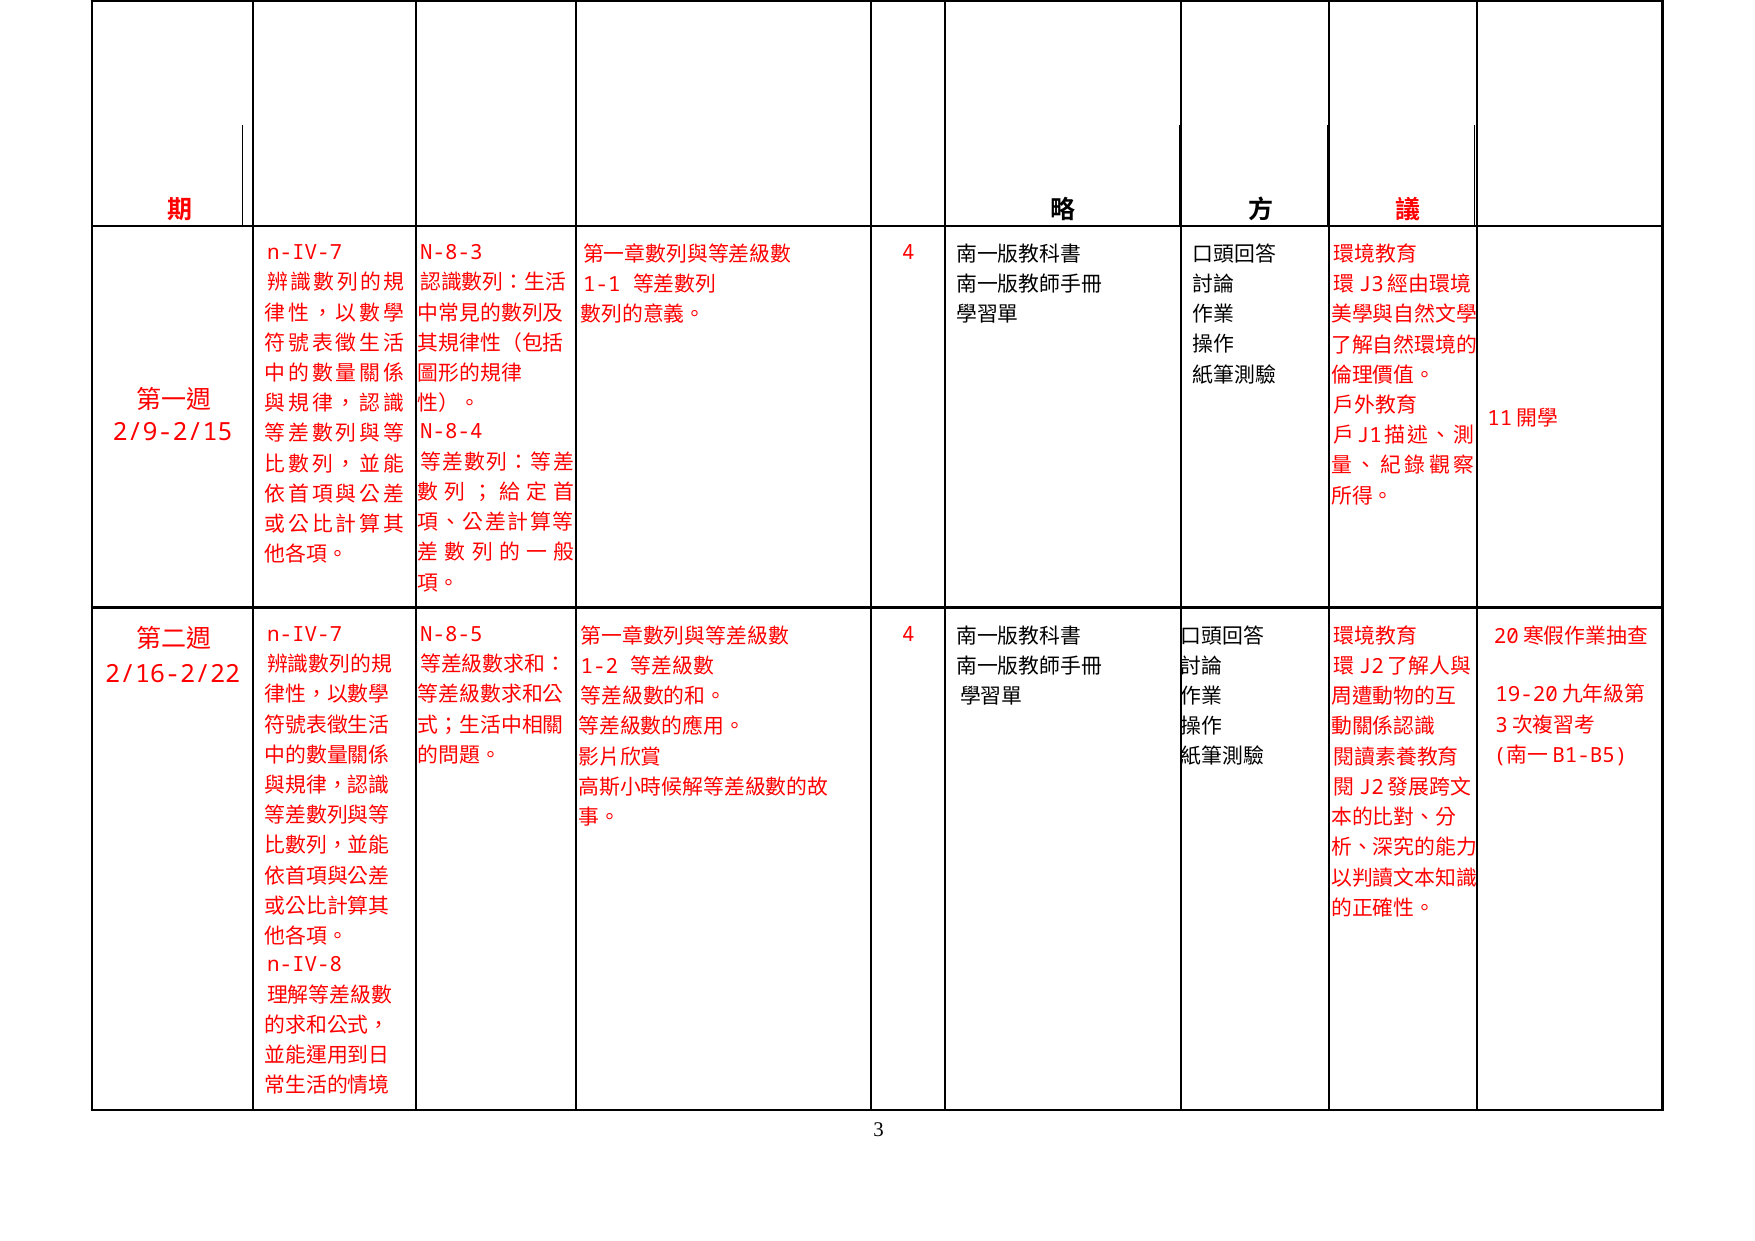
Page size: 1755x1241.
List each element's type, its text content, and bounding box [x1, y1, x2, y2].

table_cell 第一章數列與等差級數 1-1 等差數列 數列的意義。 [577, 227, 870, 606]
table_cell 第二週 2/16-2/22 [93, 609, 252, 1109]
table_cell 4 [872, 227, 944, 606]
table_cell [417, 2, 575, 224]
table_cell 口頭回答 討論 作業 操作 紙筆測驗 [1182, 609, 1328, 1109]
table_cell N-8-3 認識數列：生活中常見的數列及其規律性（包括圖形的規律性）。 N-8-4 等差數列：等差數列；給定首項、公差計算等差數列的一般項。 [417, 227, 575, 606]
table_cell 第一週 2/9-2/15 [93, 227, 252, 606]
table_header 融入議題 [1330, 2, 1476, 224]
table_header 教學資源/學習策略 [946, 2, 1180, 224]
table_header 評量方式 [1182, 2, 1328, 224]
table_header [1478, 2, 1661, 224]
table_cell 環境教育 環J2了解人與周遭動物的互動關係認識 閱讀素養教育 閱J2發展跨文本的比對、分析、深究的能力以判讀文本知識的正確性。 [1330, 609, 1476, 1109]
table_cell 11開學 [1478, 227, 1661, 606]
table_cell n-IV-7 辨識數列的規律性，以數學符號表徵生活中的數量關係與規律，認識等差數列與等比數列，並能依首項與公差或公比計算其他各項。 n-IV-8 理解等差級數的求和公式，並能運用到日常生活的情境 [254, 609, 415, 1109]
table_cell 第一章數列與等差級數 1-2 等差級數 等差級數的和。 等差級數的應用。 影片欣賞 高斯小時候解等差級數的故事。 [577, 609, 870, 1109]
table_cell N-8-5 等差級數求和：等差級數求和公式；生活中相關的問題。 [417, 609, 575, 1109]
table_cell 南一版教科書 南一版教師手冊 學習單 [946, 227, 1180, 606]
table_cell [254, 2, 415, 224]
table_cell 口頭回答 討論 作業 操作 紙筆測驗 [1182, 227, 1328, 606]
table_cell 環境教育 環J3經由環境美學與自然文學了解自然環境的倫理價值。 戶外教育 戶J1描述、測量、紀錄觀察所得。 [1330, 227, 1476, 606]
table_cell 南一版教科書 南一版教師手冊 學習單 [946, 609, 1180, 1109]
table_cell n-IV-7 辨識數列的規律性，以數學符號表徵生活中的數量關係與規律，認識等差數列與等比數列，並能依首項與公差或公比計算其他各項。 [254, 227, 415, 606]
table_cell 4 [872, 609, 944, 1109]
table_header [577, 2, 870, 224]
table_header 教學期程 [93, 2, 252, 224]
table_cell 20寒假作業抽查 19-20九年級第3次複習考 (南一B1-B5) [1478, 609, 1661, 1109]
table_header 節數 [872, 2, 944, 224]
